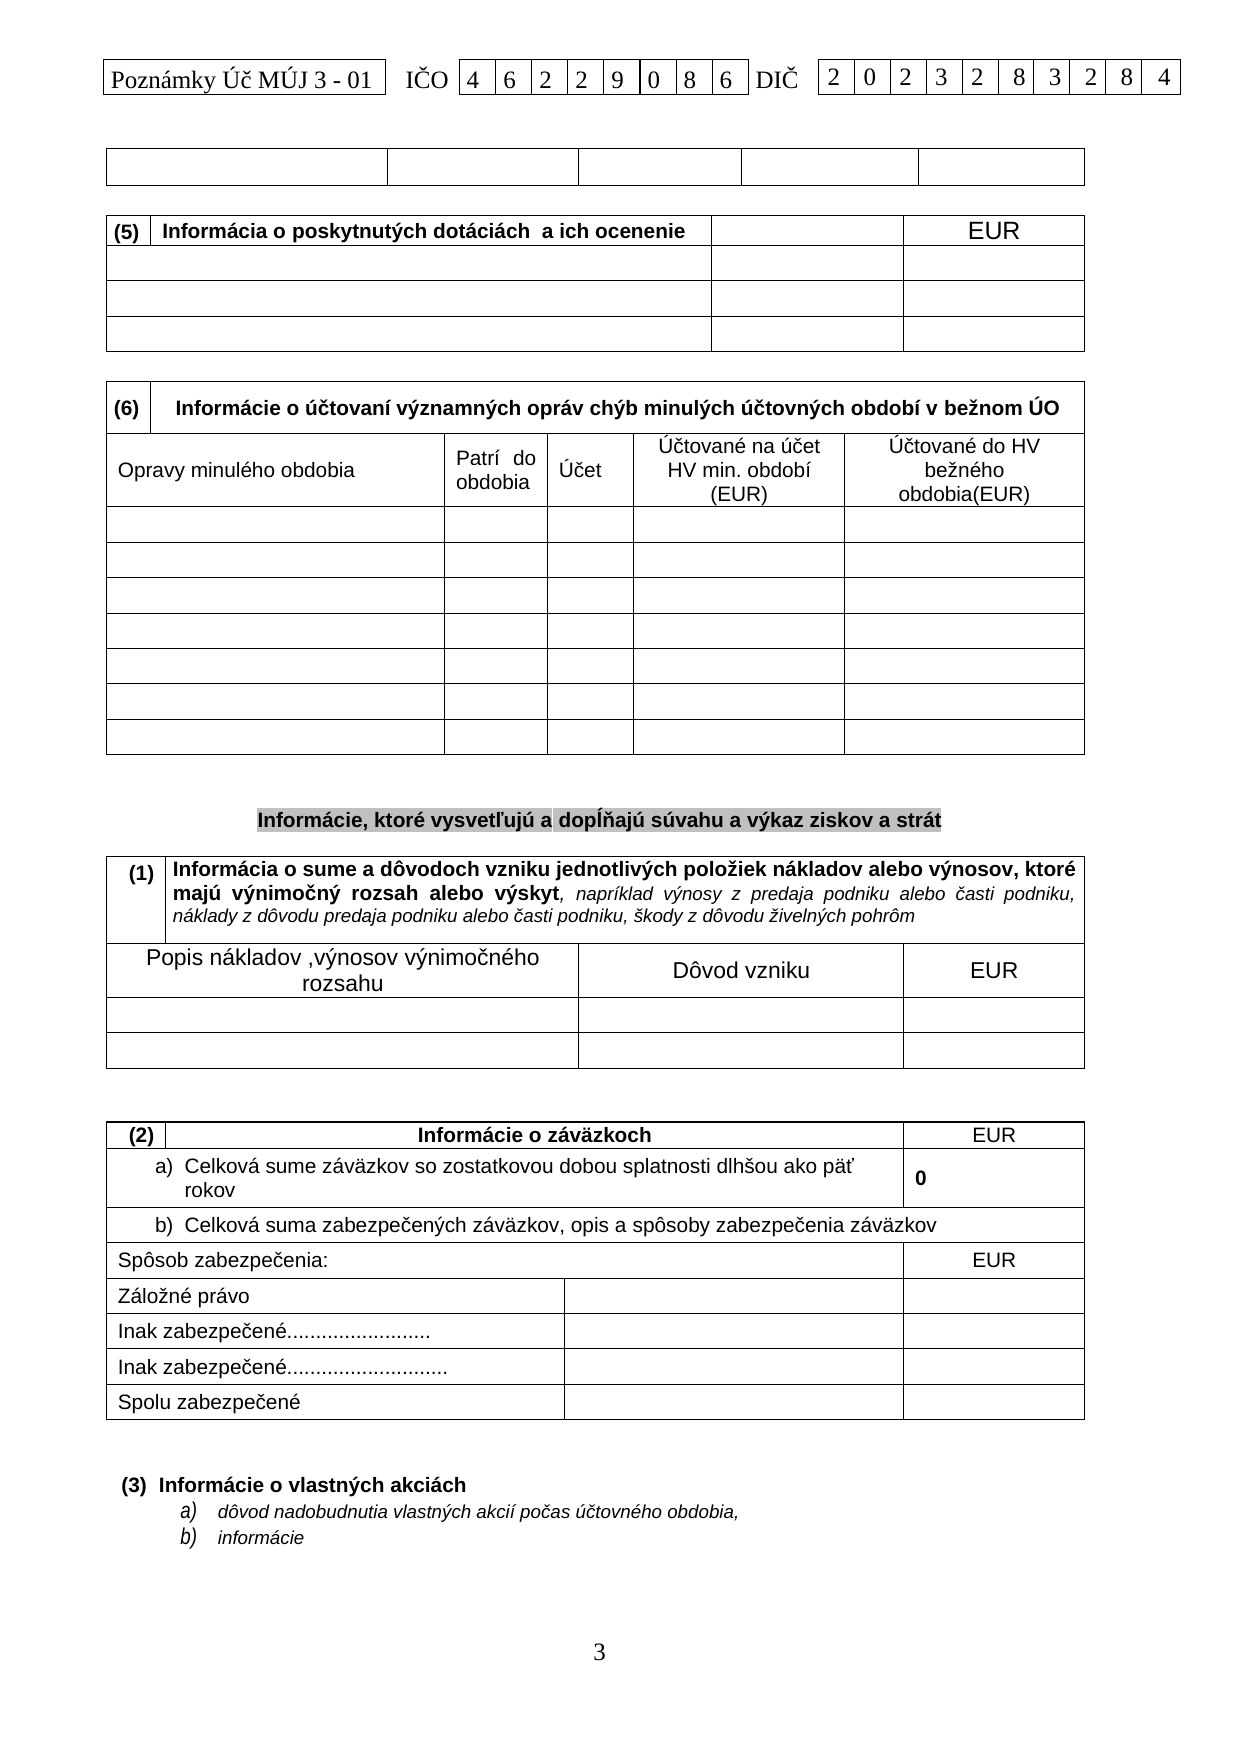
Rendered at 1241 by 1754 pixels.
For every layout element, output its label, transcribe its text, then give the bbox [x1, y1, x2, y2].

table_cell [634, 649, 844, 683]
table_cell [548, 507, 633, 542]
table_cell [107, 720, 444, 754]
table_cell [107, 246, 711, 280]
table_cell [107, 543, 444, 577]
table_cell Inak zabezpečené............................ [107, 1349, 564, 1384]
table_cell [845, 507, 1084, 542]
table_cell [548, 720, 633, 754]
table_cell [904, 998, 1084, 1032]
table_cell Dôvod vzniku [579, 944, 903, 997]
table_cell [634, 578, 844, 612]
table_cell Popis nákladov ,výnosov výnimočného rozsahu [107, 944, 578, 997]
table_cell Celková sume záväzkov so zostatkovou dobou splatnosti dlhšou ako päť rokov [107, 1149, 903, 1207]
table_header Informácia o poskytnutých dotáciách a ich ocenenie [151, 216, 711, 245]
table_cell [107, 507, 444, 542]
table_cell [904, 1385, 1084, 1419]
table_cell [845, 543, 1084, 577]
table_cell [845, 684, 1084, 719]
table_cell [445, 578, 547, 612]
table_cell [107, 317, 711, 351]
table_cell EUR [904, 1243, 1084, 1277]
table_cell [579, 1033, 903, 1068]
table_cell [107, 149, 387, 185]
table_cell [712, 317, 903, 351]
table_cell [919, 149, 1084, 185]
table_header Informácie o záväzkoch [166, 1123, 903, 1147]
table_cell [904, 1314, 1084, 1348]
table_cell [445, 720, 547, 754]
table_cell Záložné právo [107, 1279, 564, 1313]
table_cell [634, 684, 844, 719]
table_cell [565, 1349, 903, 1384]
table_header Informácie o účtovaní významných opráv chýb minulých účtovných období v bežnom ÚO [151, 382, 1084, 433]
table_header [107, 1123, 165, 1147]
table_cell [445, 507, 547, 542]
table_cell Opravy minulého obdobia [107, 434, 444, 506]
table_cell [548, 543, 633, 577]
table_cell [904, 246, 1084, 280]
table_cell [445, 649, 547, 683]
table_cell [742, 149, 918, 185]
table_cell [445, 614, 547, 648]
table_cell [107, 998, 578, 1032]
table_cell [107, 614, 444, 648]
table_cell [634, 543, 844, 577]
table_cell Celková suma zabezpečených záväzkov, opis a spôsoby zabezpečenia záväzkov [107, 1208, 1084, 1242]
table_header [107, 382, 150, 433]
table_cell [107, 684, 444, 719]
table_header EUR [904, 216, 1084, 245]
table_cell Účtované na účet HV min. období (EUR) [634, 434, 844, 506]
table_cell Inak zabezpečené......................... [107, 1314, 564, 1348]
list informácie [180, 1523, 1092, 1549]
table_header [107, 857, 165, 943]
table_cell [634, 720, 844, 754]
table_cell [845, 614, 1084, 648]
table_cell [904, 1349, 1084, 1384]
table_cell [548, 614, 633, 648]
table_header Informácia o sume a dôvodoch vzniku jednotlivých položiek nákladov alebo výnosov, ktoré majú výnimočný rozsah alebo výskyt, napríklad výnosy z predaja podniku alebo časti podniku, náklady z dôvodu predaja podniku alebo časti podniku, škody z dôvodu živelných pohrôm [166, 857, 1084, 943]
table_cell EUR [904, 944, 1084, 997]
table_cell [565, 1385, 903, 1419]
table_cell [712, 281, 903, 316]
table_header EUR [904, 1123, 1084, 1147]
table_cell [579, 998, 903, 1032]
table_cell [107, 649, 444, 683]
table_cell Spôsob zabezpečenia: [107, 1243, 903, 1277]
table_cell [445, 684, 547, 719]
list dôvod nadobudnutia vlastných akcií počas účtovného obdobia, [180, 1497, 1092, 1523]
text Informácie, ktoré vysvetľujú a dopĺňajú súvahu a výkaz ziskov a strát [106, 808, 1092, 832]
table_cell [634, 614, 844, 648]
table_cell [107, 281, 711, 316]
table_cell [904, 1033, 1084, 1068]
table_cell 0 [904, 1149, 1084, 1207]
table_cell [548, 649, 633, 683]
table_cell [579, 149, 741, 185]
table_cell [445, 543, 547, 577]
table_cell [904, 1279, 1084, 1313]
table_cell [845, 578, 1084, 612]
table_cell [712, 246, 903, 280]
table_cell Účtované do HV bežného obdobia(EUR) [845, 434, 1084, 506]
table_cell [548, 578, 633, 612]
table_cell [565, 1314, 903, 1348]
table_header [712, 216, 903, 245]
list Informácie o vlastných akciách [121, 1473, 1092, 1497]
table_cell [388, 149, 578, 185]
table_cell [107, 1033, 578, 1068]
table_cell Spolu zabezpečené [107, 1385, 564, 1419]
table_cell [904, 317, 1084, 351]
table_cell Patrí do obdobia [445, 434, 547, 506]
table_cell Účet [548, 434, 633, 506]
table_cell [107, 578, 444, 612]
table_cell [548, 684, 633, 719]
table_header [107, 216, 150, 245]
table_cell [634, 507, 844, 542]
table_cell [845, 649, 1084, 683]
table_cell [565, 1279, 903, 1313]
table_cell [904, 281, 1084, 316]
table_cell [845, 720, 1084, 754]
